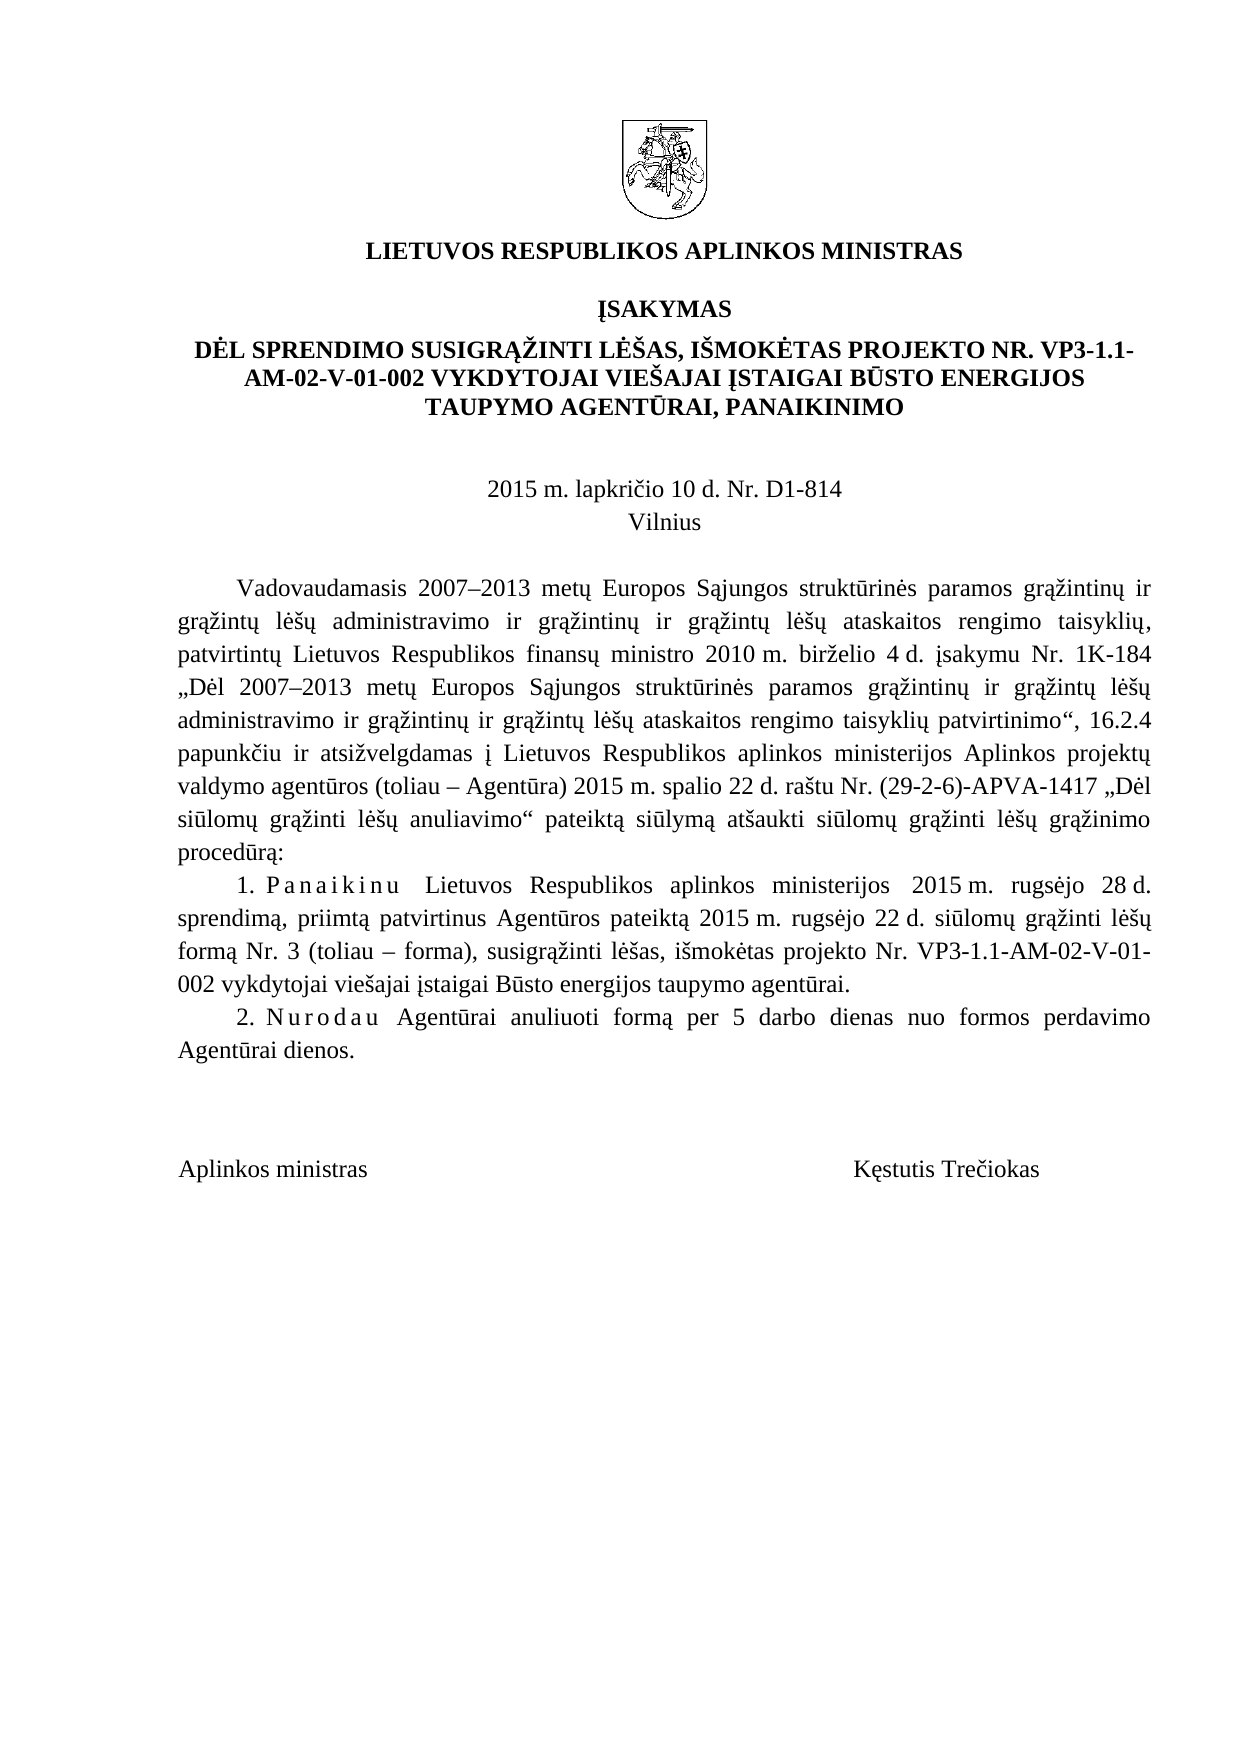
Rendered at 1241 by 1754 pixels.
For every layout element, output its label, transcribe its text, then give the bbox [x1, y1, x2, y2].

text 2015 m. lapkričio 10 d. Nr. D1-814 [177, 474, 1152, 502]
text ĮSAKYMAS [177, 294, 1152, 323]
text Vadovaudamasis 2007–2013 metų Europos Sąjungos struktūrinės paramos grąžintinų ir grąžintų lėšų administravimo ir grąžintinų ir grąžintų lėšų ataskaitos rengimo taisyklių, patvirtintų Lietuvos Respublikos finansų ministro 2010 m. birželio 4 d. įsakymu Nr. 1K-184 „Dėl 2007–2013 metų Europos Sąjungos struktūrinės paramos grąžintinų ir grąžintų lėšų administravimo ir grąžintinų ir grąžintų lėšų ataskaitos rengimo taisyklių patvirtinimo“, 16.2.4 papunkčiu ir atsižvelgdamas į Lietuvos Respublikos aplinkos ministerijos Aplinkos projektų valdymo agentūros (toliau – Agentūra) 2015 m. spalio 22 d. raštu Nr. (29-2-6)-APVA-1417 „Dėl siūlomų grąžinti lėšų anuliavimo“ pateiktą siūlymą atšaukti siūlomų grąžinti lėšų grąžinimo procedūrą: [177, 573, 1152, 866]
text LIETUVOS RESPUBLIKOS APLINKOS MINISTRAS [177, 236, 1152, 294]
text 2. Nurodau Agentūrai anuliuoti formą per 5 darbo dienas nuo formos perdavimo Agentūrai dienos. [177, 1002, 1152, 1064]
text DĖL SPRENDIMO SUSIGRĄŽINTI LĖŠAS, IŠMOKĖTAS PROJEKTO NR. VP3-1.1-AM-02-V-01-002 VYKDYTOJAI VIEŠAJAI ĮSTAIGAI BŪSTO ENERGIJOS TAUPYMO AGENTŪRAI, PANAIKINIMO [177, 335, 1152, 421]
text Aplinkos ministras Kęstutis Trečiokas [178, 1154, 1152, 1183]
text 1. Panaikinu Lietuvos Respublikos aplinkos ministerijos 2015 m. rugsėjo 28 d. sprendimą, priimtą patvirtinus Agentūros pateiktą 2015 m. rugsėjo 22 d. siūlomų grąžinti lėšų formą Nr. 3 (toliau – forma), susigrąžinti lėšas, išmokėtas projekto Nr. VP3-1.1-AM-02-V-01-002 vykdytojai viešajai įstaigai Būsto energijos taupymo agentūrai. [177, 870, 1152, 998]
text Vilnius [177, 507, 1152, 568]
